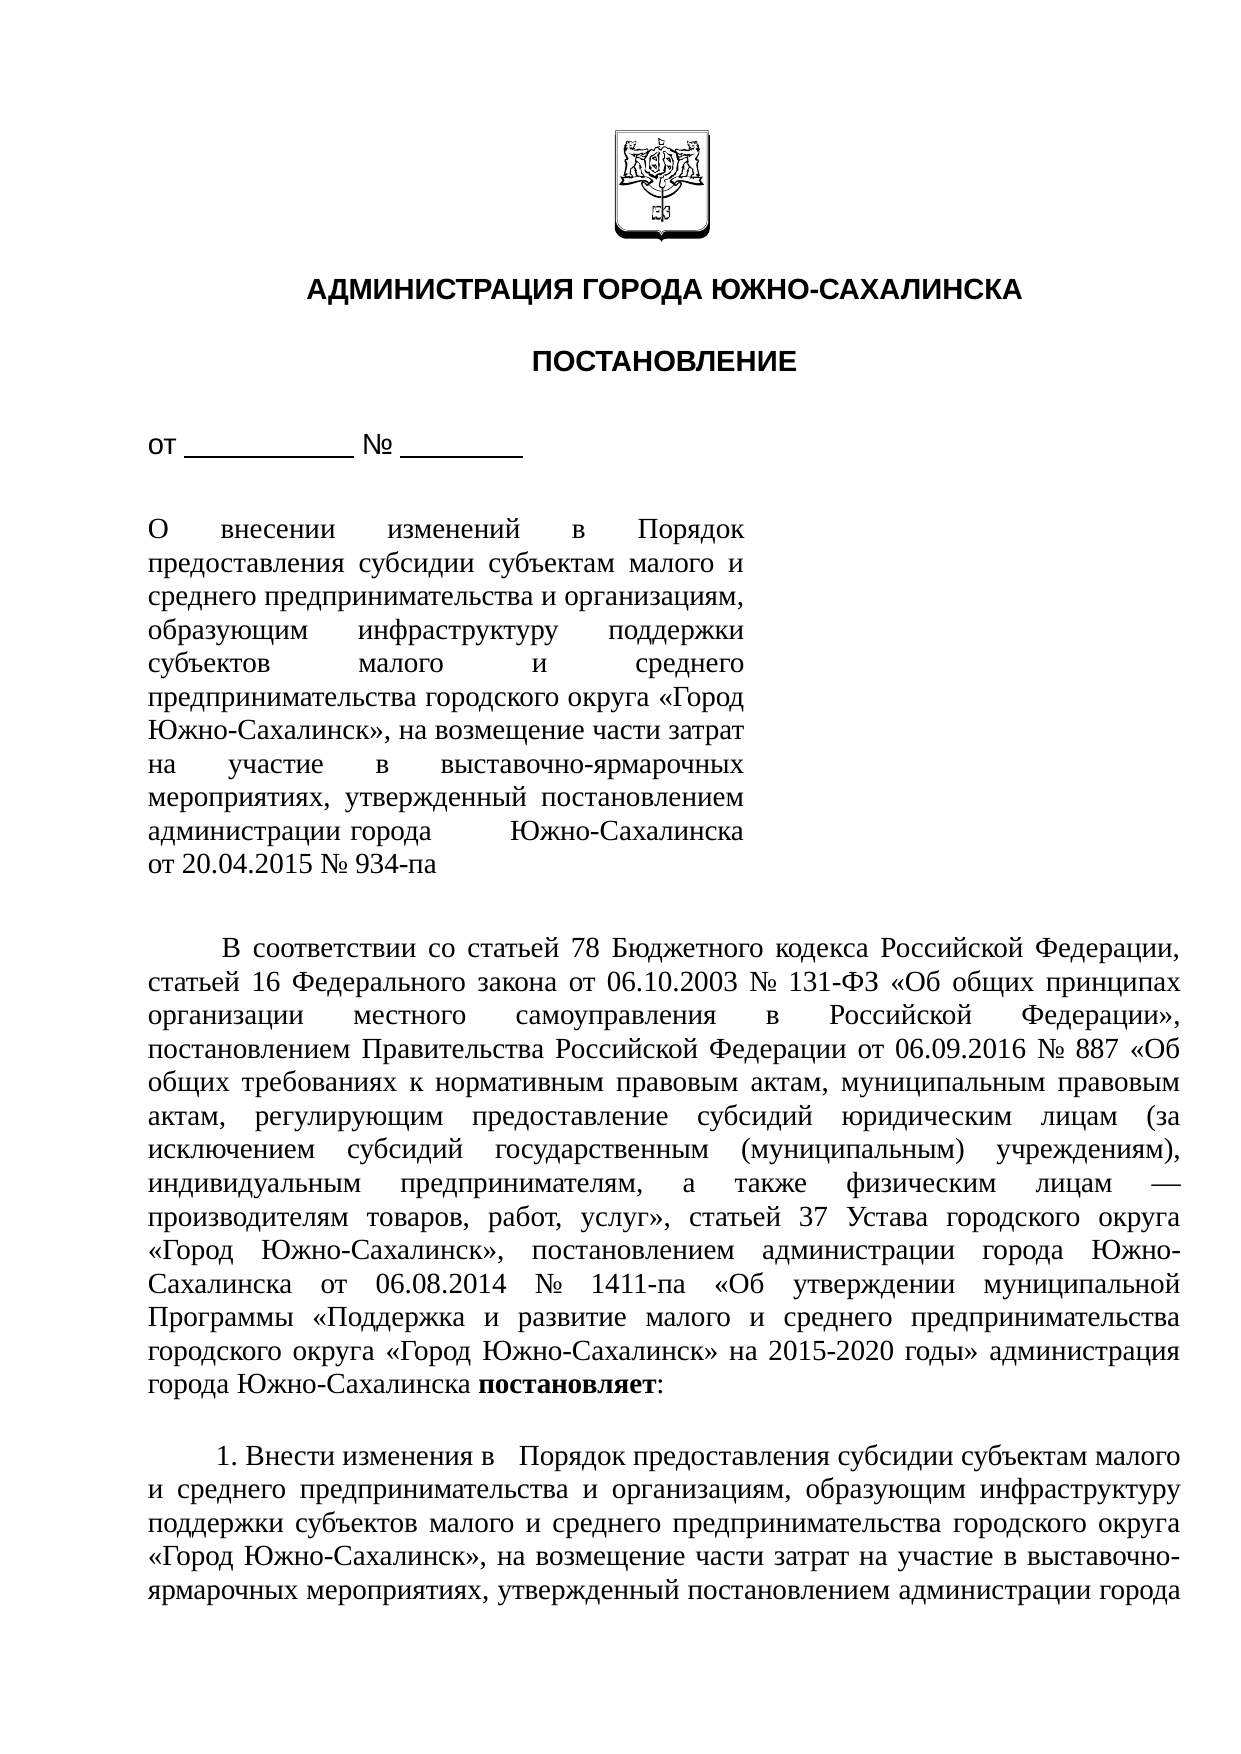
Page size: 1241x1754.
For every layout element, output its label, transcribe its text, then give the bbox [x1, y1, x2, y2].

text от № [148, 427, 1181, 461]
text В соответствии со статьей 78 Бюджетного кодекса Российской Федерации, статьей 16 Федерального закона от 06.10.2003 № 131-ФЗ «Об общих принципах организации местного самоуправления в Российской Федерации», постановлением Правительства Российской Федерации от 06.09.2016 № 887 «Об общих требованиях к нормативным правовым актам, муниципальным правовым актам, регулирующим предоставление субсидий юридическим лицам (за исключением субсидий государственным (муниципальным) учреждениям), индивидуальным предпринимателям, а также физическим лицам — производителям товаров, работ, услуг», статьей 37 Устава городского округа «Город Южно-Сахалинск», постановлением администрации города Южно-Сахалинска от 06.08.2014 № 1411-па «Об утверждении муниципальной Программы «Поддержка и развитие малого и среднего предпринимательства городского округа «Город Южно-Сахалинск» на 2015-2020 годы» администрация города Южно-Сахалинска постановляет: [148, 931, 1181, 1400]
text ПОСТАНОВЛЕНИЕ [148, 343, 1181, 377]
text О внесении изменений в Порядок предоставления субсидии субъектам малого и среднего предпринимательства и организациям, образующим инфраструктуру поддержки субъектов малого и среднего предпринимательства городского округа «Город Южно-Сахалинск», на возмещение части затрат на участие в выставочно-ярмарочных мероприятиях, утвержденный постановлением администрации города Южно-Сахалинска от 20.04.2015 № 934-па [148, 511, 744, 880]
text АДМИНИСТРАЦИЯ ГОРОДА ЮЖНО-САХАЛИНСКА [148, 272, 1181, 306]
list 1. Внести изменения в Порядок предоставления субсидии субъектам малого и среднего предпринимательства и организациям, образующим инфраструктуру поддержки субъектов малого и среднего предпринимательства городского округа «Город Южно-Сахалинск», на возмещение части затрат на участие в выставочно-ярмарочных мероприятиях, утвержденный постановлением администрации города [112, 1438, 1181, 1606]
